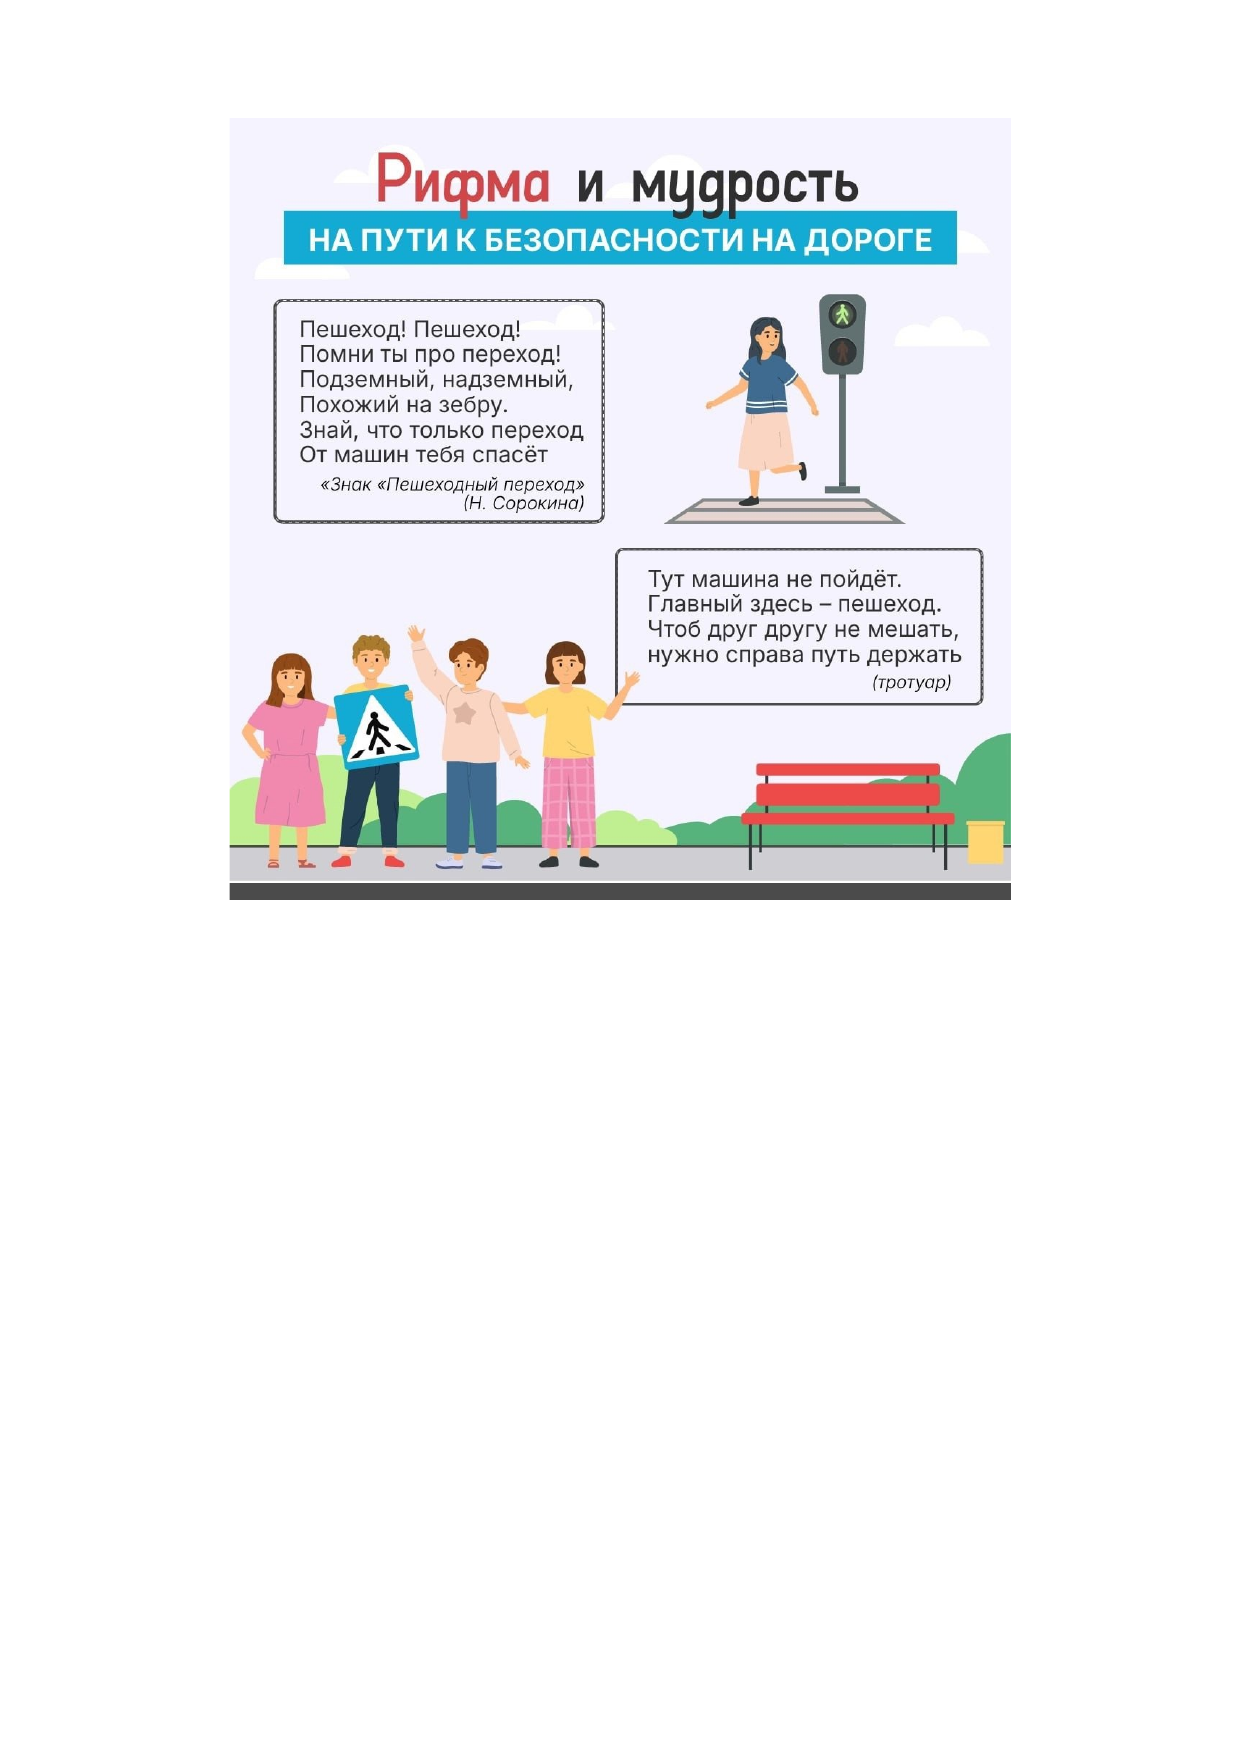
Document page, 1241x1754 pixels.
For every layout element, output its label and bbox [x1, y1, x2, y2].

picture [229, 118, 1011, 900]
